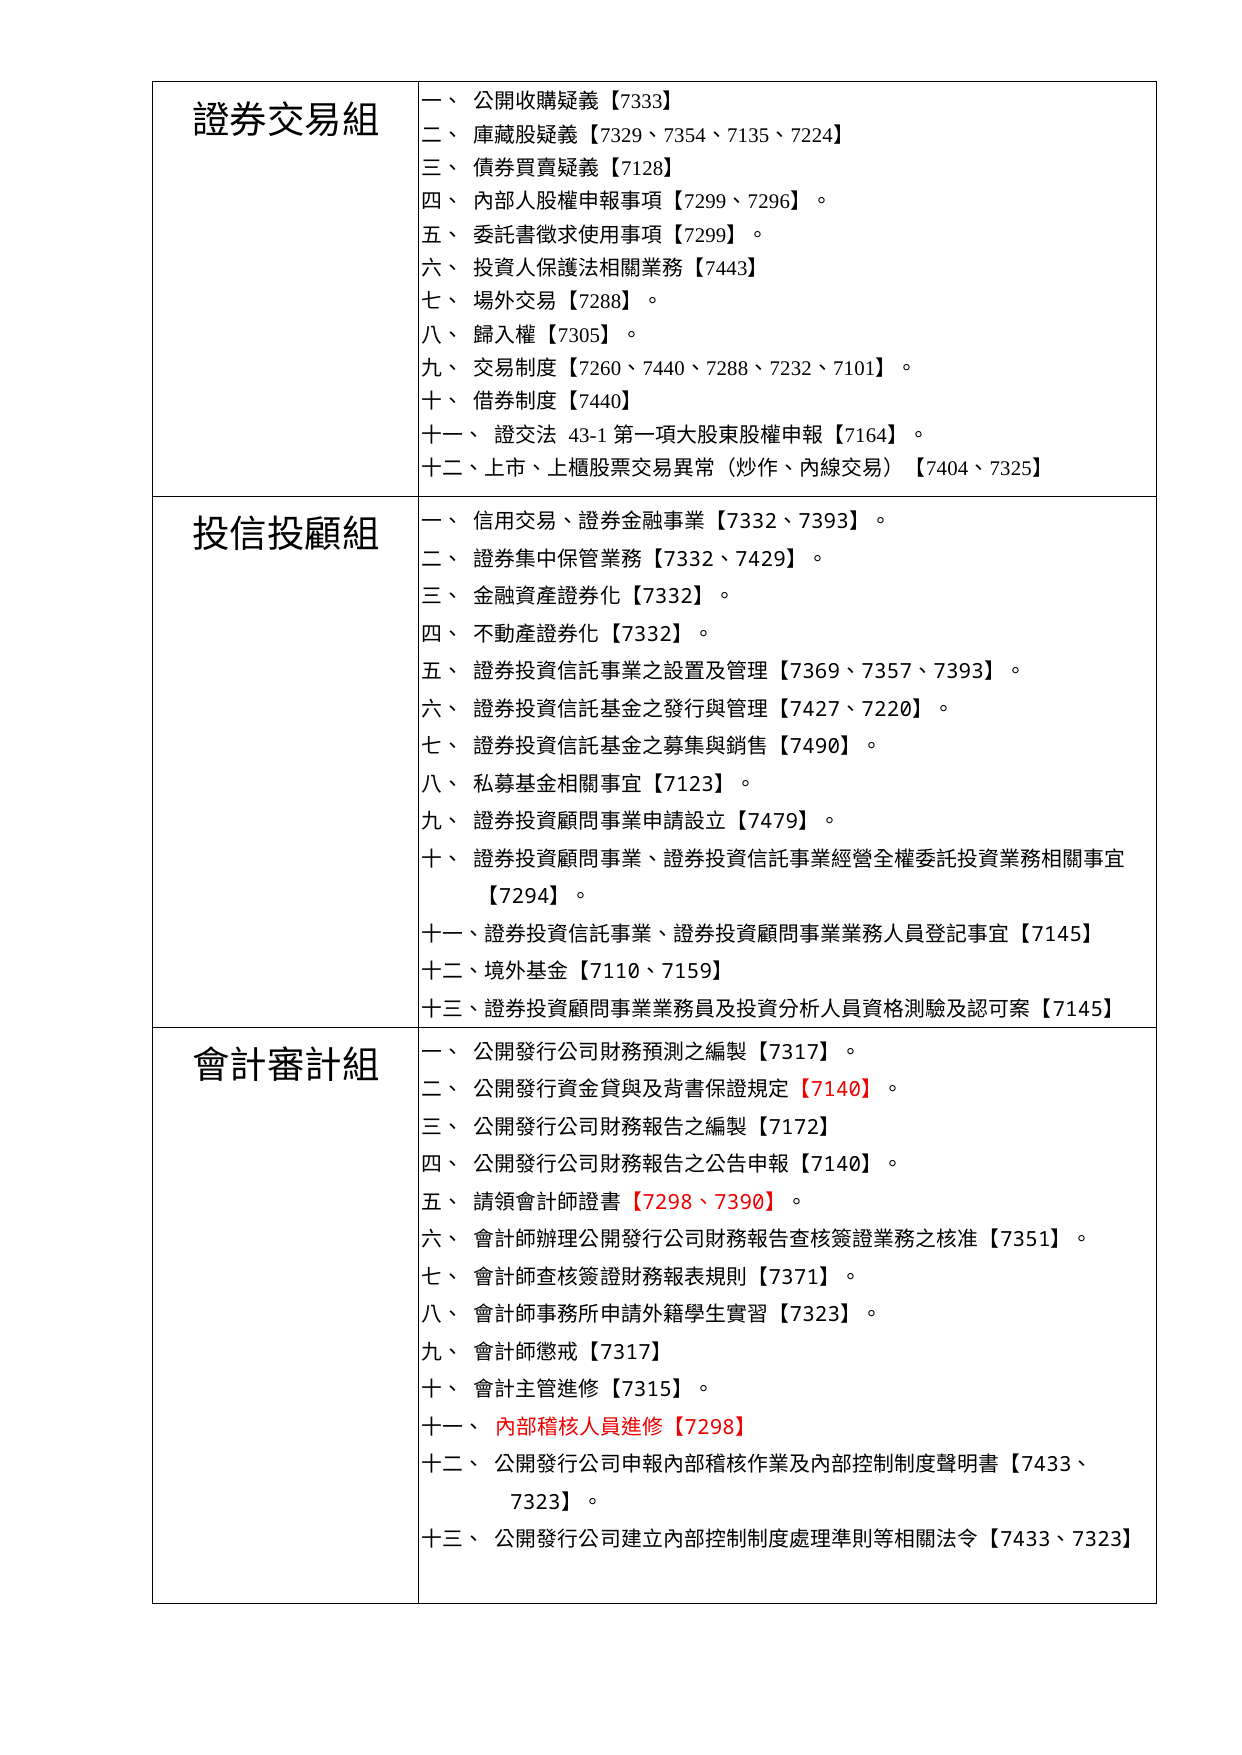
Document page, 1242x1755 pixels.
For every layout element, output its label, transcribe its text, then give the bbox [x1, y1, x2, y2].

table_cell 會計審計組 [153, 1028, 418, 1603]
table_cell 一、 公開收購疑義【7333】 二、 庫藏股疑義【7329、7354、7135、7224】 三、 債券買賣疑義【7128】 四、 內部人股權申報事項【7299、7296】。 五、 委託書徵求使用事項【7299】。 六、 投資人保護法相關業務【7443】 七、 場外交易【7288】。 八、 歸入權【7305】。 九、 交易制度【7260、7440、7288、7232、7101】。 十、 借券制度【7440】 十一、 證交法 43-1 第一項大股東股權申報【7164】。 十二、上市、上櫃股票交易異常（炒作、內線交易）【7404、7325】 [419, 82, 1156, 496]
table_cell 證券交易組 [153, 82, 418, 496]
table_cell 一、 公開發行公司財務預測之編製【7317】。 二、 公開發行資金貸與及背書保證規定【7140】。 三、 公開發行公司財務報告之編製【7172】 四、 公開發行公司財務報告之公告申報【7140】。 五、 請領會計師證書【7298、7390】。 六、 會計師辦理公開發行公司財務報告查核簽證業務之核准【7351】。 七、 會計師查核簽證財務報表規則【7371】。 八、 會計師事務所申請外籍學生實習【7323】。 九、 會計師懲戒【7317】 十、 會計主管進修【7315】。 十一、 內部稽核人員進修【7298】 十二、 公開發行公司申報內部稽核作業及內部控制制度聲明書【7433、 7323】。 十三、 公開發行公司建立內部控制制度處理準則等相關法令【7433、7323】 [419, 1028, 1156, 1603]
table_cell 一、 信用交易、證券金融事業【7332、7393】。 二、 證券集中保管業務【7332、7429】。 三、 金融資產證券化【7332】。 四、 不動產證券化【7332】。 五、 證券投資信託事業之設置及管理【7369、7357、7393】。 六、 證券投資信託基金之發行與管理【7427、7220】。 七、 證券投資信託基金之募集與銷售【7490】。 八、 私募基金相關事宜【7123】。 九、 證券投資顧問事業申請設立【7479】。 十、 證券投資顧問事業、證券投資信託事業經營全權委託投資業務相關事宜【7294】。 十一、證券投資信託事業、證券投資顧問事業業務人員登記事宜【7145】 十二、境外基金【7110、7159】 十三、證券投資顧問事業業務員及投資分析人員資格測驗及認可案【7145】 [419, 497, 1156, 1027]
table_cell 投信投顧組 [153, 497, 418, 1027]
